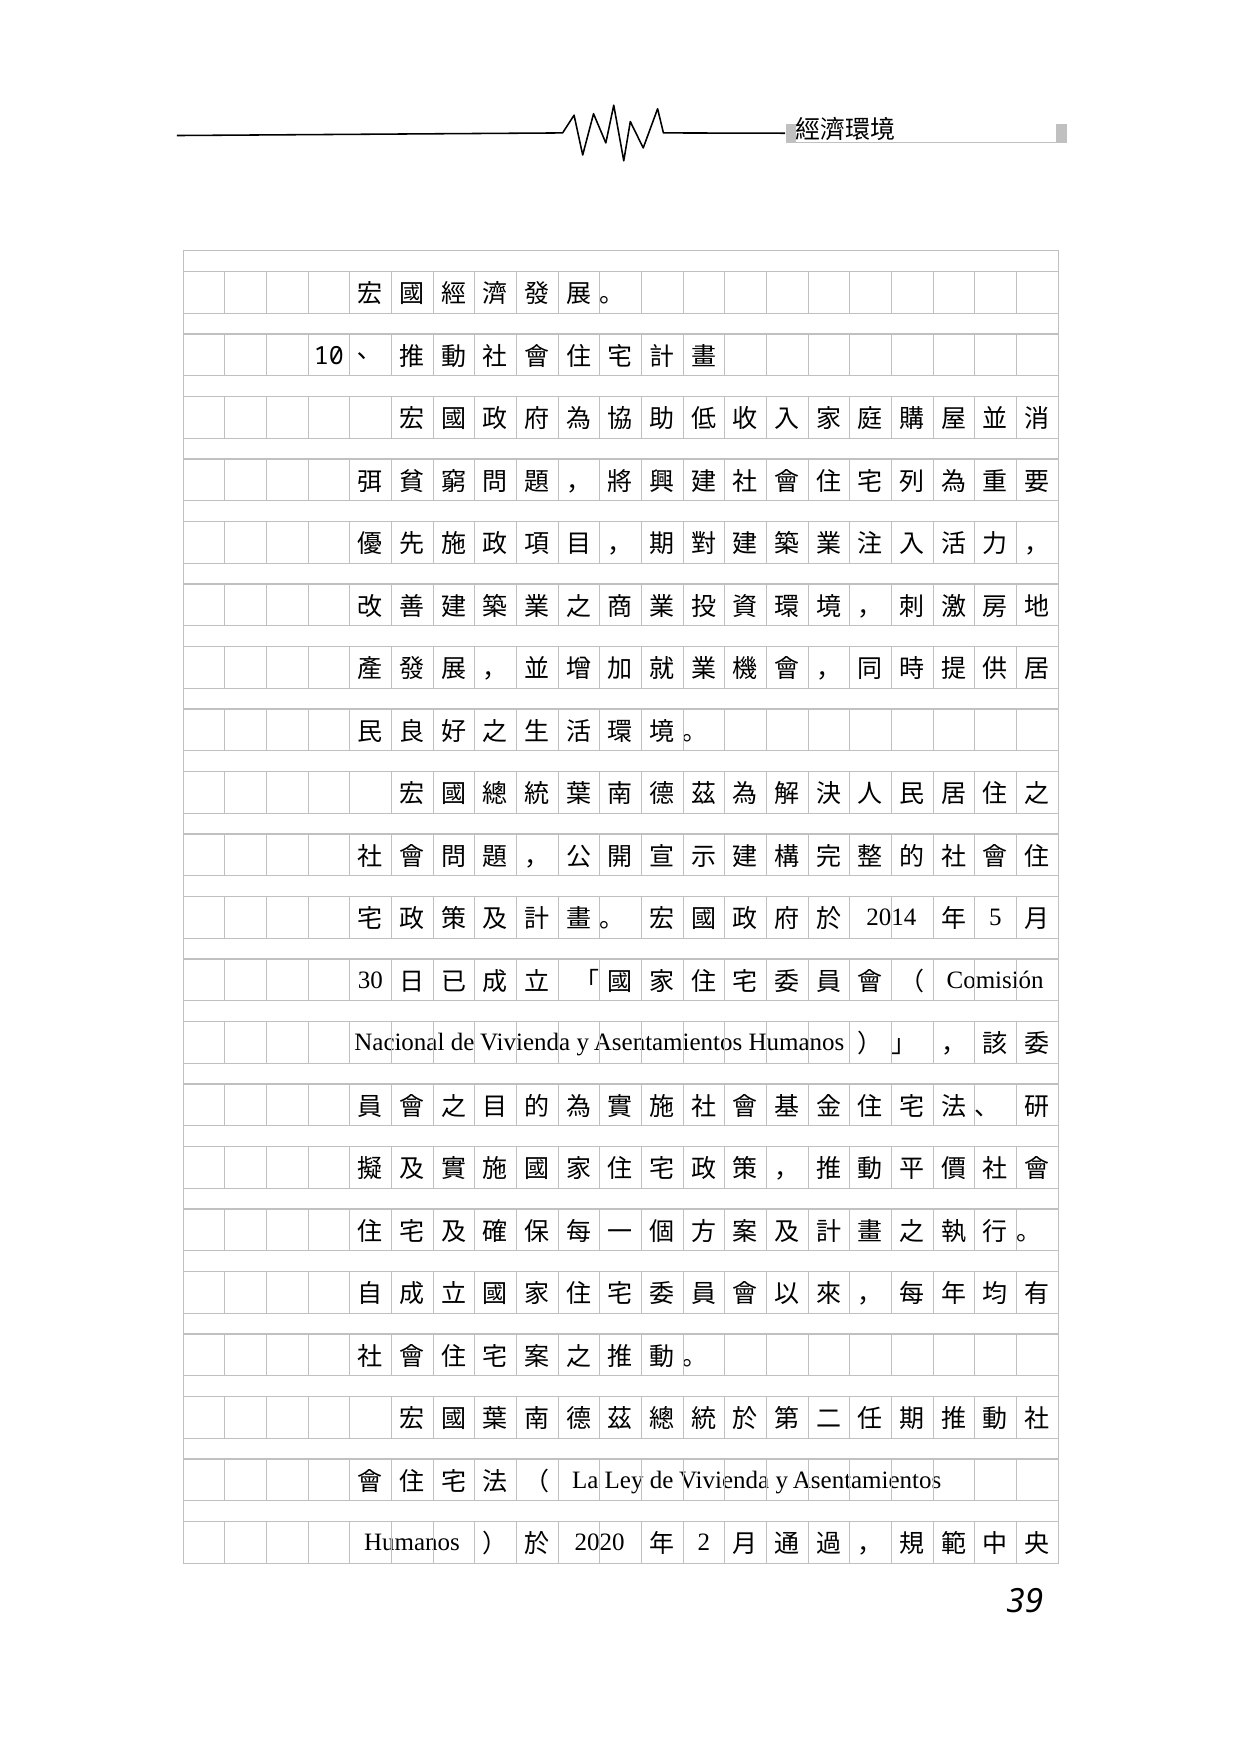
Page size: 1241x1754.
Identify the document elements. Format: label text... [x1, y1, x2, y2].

text [281, 314, 1058, 333]
text 宏國總統葉南德茲為解決人民居住之社會問題，公開宣示建構完整的社會住宅政策及計畫。宏國政府於2014年5月30日已成立「國家住宅委員會（Comisión Nacional de Vivienda y Asentamientos Humanos）」，該委員會之目的為實施社會基金住宅法、研擬及實施國家住宅政策，推動平價社會住宅及確保每一個方案及計畫之執行。自成立國家住宅委員會以來，每年均有社會住宅案之推動。 [330, 1314, 1058, 1333]
text [975, 335, 1016, 375]
text [1017, 335, 1058, 375]
text 宏國政府為協助低收入家庭購屋並消弭貧窮問題，將興建社會住宅列為重要優先施政項目，期對建築業注入活力，改善建築業之商業投資環境，刺激房地產發展，並增加就業機會，同時提供居民良好之生活環境。 [330, 501, 1058, 521]
text [934, 335, 974, 375]
text 宏國葉南德茲總統於第二任期推動社會住宅法（La Ley de Vivienda y Asentamientos Humanos）於2020年2月通過，規範中央政府須編列固定預算，每年增加8,000至10,000戶社會住宅興建。 [330, 1501, 1058, 1521]
text [850, 335, 891, 375]
text 宏國葉南德茲總統於第二任期推動社會住宅法（La Ley de Vivienda y Asentamientos Humanos）於2020年2月通過，規範中央政府須編列固定預算，每年增加8,000至10,000戶社會住宅興建。 [330, 1439, 1058, 1458]
text 宏國總統葉南德茲為解決人民居住之社會問題，公開宣示建構完整的社會住宅政策及計畫。宏國政府於2014年5月30日已成立「國家住宅委員會（Comisión Nacional de Vivienda y Asentamientos Humanos）」，該委員會之目的為實施社會基金住宅法、研擬及實施國家住宅政策，推動平價社會住宅及確保每一個方案及計畫之執行。自成立國家住宅委員會以來，每年均有社會住宅案之推動。 [330, 814, 1058, 833]
text 宏國總統葉南德茲為解決人民居住之社會問題，公開宣示建構完整的社會住宅政策及計畫。宏國政府於2014年5月30日已成立「國家住宅委員會（Comisión Nacional de Vivienda y Asentamientos Humanos）」，該委員會之目的為實施社會基金住宅法、研擬及實施國家住宅政策，推動平價社會住宅及確保每一個方案及計畫之執行。自成立國家住宅委員會以來，每年均有社會住宅案之推動。 [330, 1251, 1058, 1271]
text 宏國總統葉南德茲為解決人民居住之社會問題，公開宣示建構完整的社會住宅政策及計畫。宏國政府於2014年5月30日已成立「國家住宅委員會（Comisión Nacional de Vivienda y Asentamientos Humanos）」，該委員會之目的為實施社會基金住宅法、研擬及實施國家住宅政策，推動平價社會住宅及確保每一個方案及計畫之執行。自成立國家住宅委員會以來，每年均有社會住宅案之推動。 [330, 751, 1058, 771]
text 宏國葉南德茲總統於第二任期推動社會住宅法（La Ley de Vivienda y Asentamientos Humanos）於2020年2月通過，規範中央政府須編列固定預算，每年增加8,000至10,000戶社會住宅興建。 [330, 1376, 1058, 1396]
text 宏國政府為協助低收入家庭購屋並消弭貧窮問題，將興建社會住宅列為重要優先施政項目，期對建築業注入活力，改善建築業之商業投資環境，刺激房地產發展，並增加就業機會，同時提供居民良好之生活環境。 [330, 564, 1058, 583]
text 10 [309, 335, 349, 375]
text [809, 335, 849, 375]
text 社 [475, 335, 516, 375]
text [281, 335, 308, 375]
text 、 [350, 335, 391, 375]
text 宏國政府為協助低收入家庭購屋並消弭貧窮問題，將興建社會住宅列為重要優先施政項目，期對建築業注入活力，改善建築業之商業投資環境，刺激房地產發展，並增加就業機會，同時提供居民良好之生活環境。 [330, 689, 1058, 708]
text 宏國總統葉南德茲為解決人民居住之社會問題，公開宣示建構完整的社會住宅政策及計畫。宏國政府於2014年5月30日已成立「國家住宅委員會（Comisión Nacional de Vivienda y Asentamientos Humanos）」，該委員會之目的為實施社會基金住宅法、研擬及實施國家住宅政策，推動平價社會住宅及確保每一個方案及計畫之執行。自成立國家住宅委員會以來，每年均有社會住宅案之推動。 [330, 876, 1058, 896]
text 宏國總統葉南德茲為解決人民居住之社會問題，公開宣示建構完整的社會住宅政策及計畫。宏國政府於2014年5月30日已成立「國家住宅委員會（Comisión Nacional de Vivienda y Asentamientos Humanos）」，該委員會之目的為實施社會基金住宅法、研擬及實施國家住宅政策，推動平價社會住宅及確保每一個方案及計畫之執行。自成立國家住宅委員會以來，每年均有社會住宅案之推動。 [330, 1064, 1058, 1083]
text 中華民國、日本、南韓等國企業均受邀來宏考察投資商機，表達未來將投入經濟發展就業特區計畫之意願，並創造60,000個就業機會，將為宏國經濟產生重要貢獻。另美國、加拿大及中美洲企業亦已陸續表達投資意願興趣，將可促進宏國經濟發展。 [330, 251, 1058, 271]
text 宏國總統葉南德茲為解決人民居住之社會問題，公開宣示建構完整的社會住宅政策及計畫。宏國政府於2014年5月30日已成立「國家住宅委員會（Comisión Nacional de Vivienda y Asentamientos Humanos）」，該委員會之目的為實施社會基金住宅法、研擬及實施國家住宅政策，推動平價社會住宅及確保每一個方案及計畫之執行。自成立國家住宅委員會以來，每年均有社會住宅案之推動。 [330, 939, 1058, 958]
text 住 [559, 335, 599, 375]
text [725, 335, 766, 375]
text 會 [517, 335, 558, 375]
text 宏國政府為協助低收入家庭購屋並消弭貧窮問題，將興建社會住宅列為重要優先施政項目，期對建築業注入活力，改善建築業之商業投資環境，刺激房地產發展，並增加就業機會，同時提供居民良好之生活環境。 [330, 626, 1058, 646]
text 動 [434, 335, 474, 375]
text [767, 335, 808, 375]
text 宅 [600, 335, 641, 375]
text 宏國政府為協助低收入家庭購屋並消弭貧窮問題，將興建社會住宅列為重要優先施政項目，期對建築業注入活力，改善建築業之商業投資環境，刺激房地產發展，並增加就業機會，同時提供居民良好之生活環境。 [330, 439, 1058, 458]
text 宏國總統葉南德茲為解決人民居住之社會問題，公開宣示建構完整的社會住宅政策及計畫。宏國政府於2014年5月30日已成立「國家住宅委員會（Comisión Nacional de Vivienda y Asentamientos Humanos）」，該委員會之目的為實施社會基金住宅法、研擬及實施國家住宅政策，推動平價社會住宅及確保每一個方案及計畫之執行。自成立國家住宅委員會以來，每年均有社會住宅案之推動。 [330, 1126, 1058, 1146]
text 推 [392, 335, 433, 375]
text 宏國政府為協助低收入家庭購屋並消弭貧窮問題，將興建社會住宅列為重要優先施政項目，期對建築業注入活力，改善建築業之商業投資環境，刺激房地產發展，並增加就業機會，同時提供居民良好之生活環境。 [330, 376, 1058, 396]
text 計 [642, 335, 683, 375]
text [892, 335, 933, 375]
text 宏國總統葉南德茲為解決人民居住之社會問題，公開宣示建構完整的社會住宅政策及計畫。宏國政府於2014年5月30日已成立「國家住宅委員會（Comisión Nacional de Vivienda y Asentamientos Humanos）」，該委員會之目的為實施社會基金住宅法、研擬及實施國家住宅政策，推動平價社會住宅及確保每一個方案及計畫之執行。自成立國家住宅委員會以來，每年均有社會住宅案之推動。 [330, 1001, 1058, 1021]
text 宏國總統葉南德茲為解決人民居住之社會問題，公開宣示建構完整的社會住宅政策及計畫。宏國政府於2014年5月30日已成立「國家住宅委員會（Comisión Nacional de Vivienda y Asentamientos Humanos）」，該委員會之目的為實施社會基金住宅法、研擬及實施國家住宅政策，推動平價社會住宅及確保每一個方案及計畫之執行。自成立國家住宅委員會以來，每年均有社會住宅案之推動。 [330, 1189, 1058, 1208]
text 畫 [684, 335, 724, 375]
